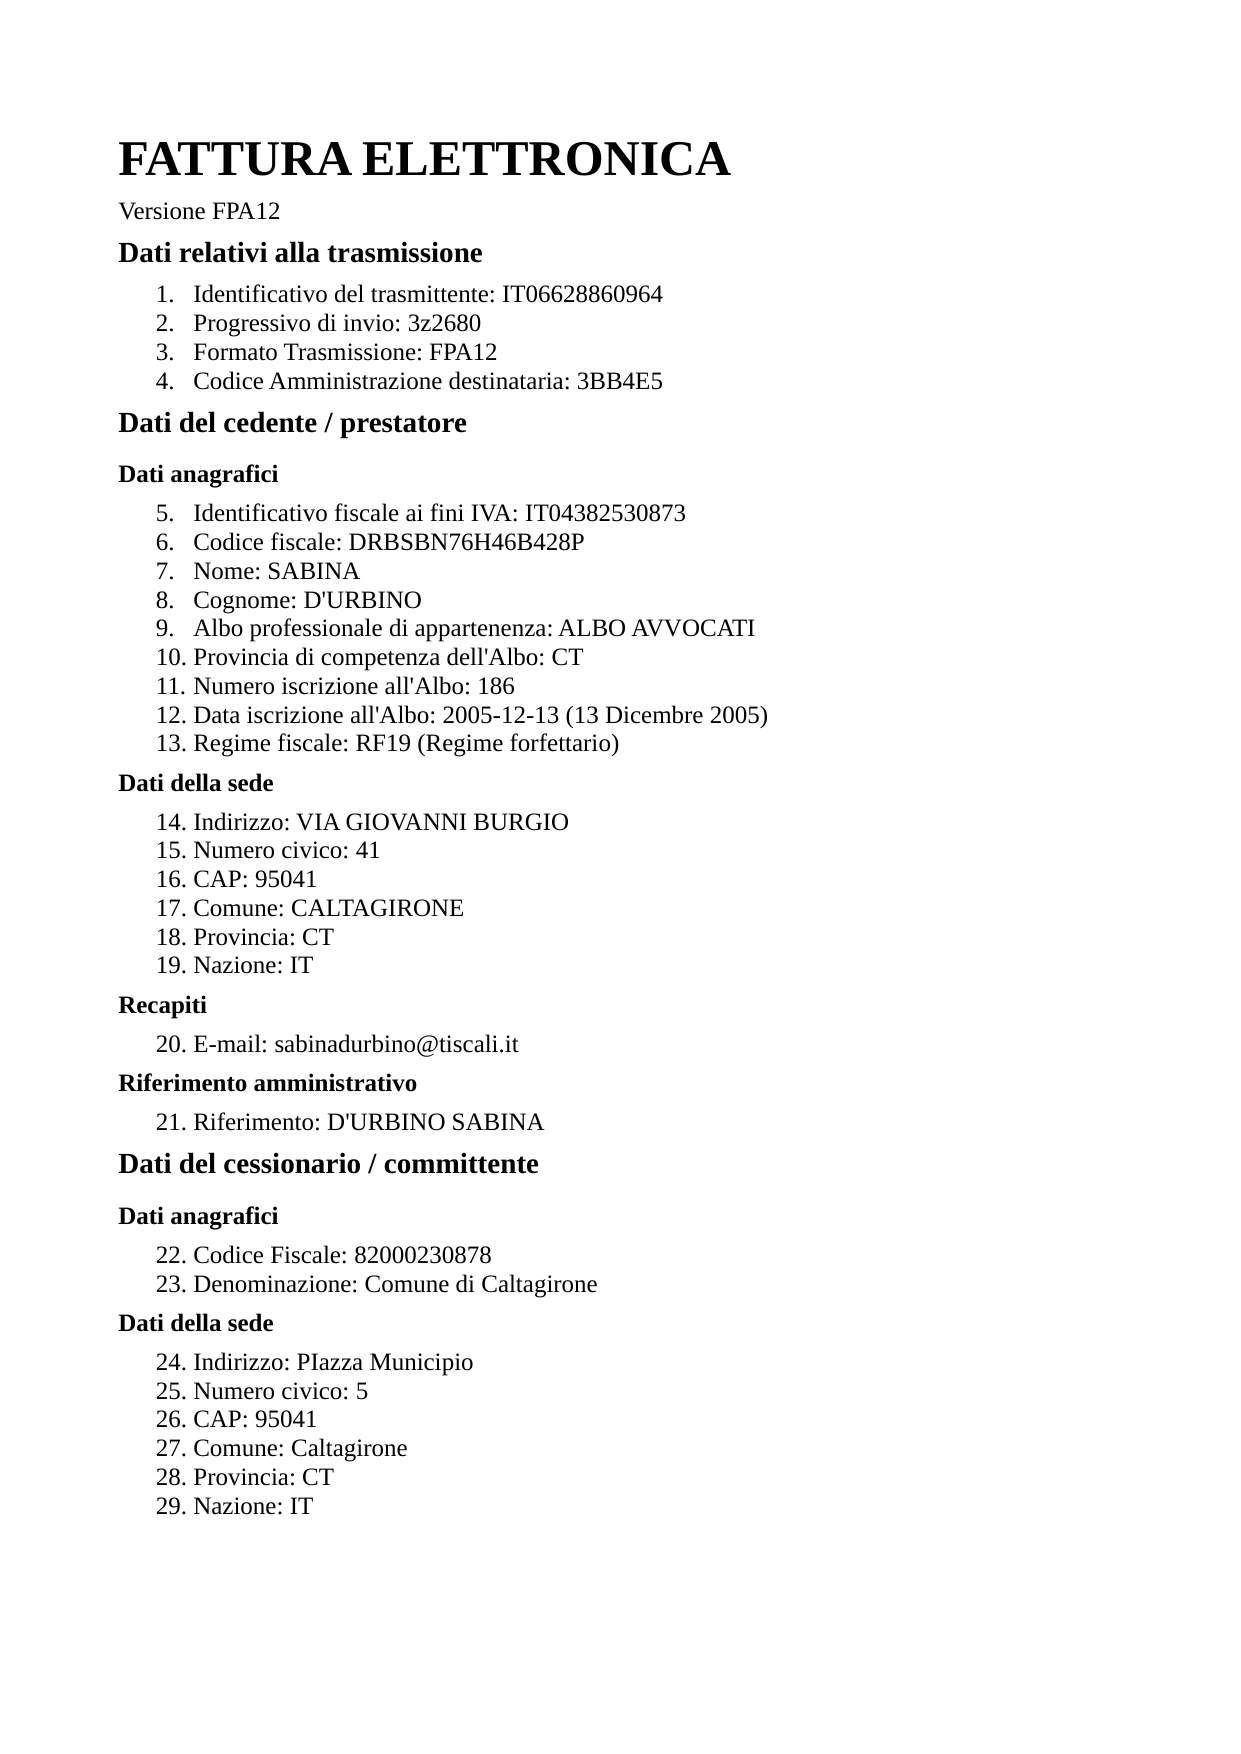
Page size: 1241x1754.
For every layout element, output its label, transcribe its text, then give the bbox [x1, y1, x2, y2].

list Codice Amministrazione destinataria: 3BB4E5 [156, 366, 1122, 394]
list Denominazione: Comune di Caltagirone [156, 1269, 1122, 1297]
list Identificativo fiscale ai fini IVA: IT04382530873 [156, 498, 1122, 527]
list CAP: 95041 [156, 1404, 1122, 1433]
list Indirizzo: PIazza Municipio [156, 1347, 1122, 1376]
list Numero iscrizione all'Albo: 186 [156, 671, 1122, 700]
subtitle Riferimento amministrativo [118, 1068, 1122, 1097]
list Riferimento: D'URBINO SABINA [156, 1107, 1122, 1136]
list Comune: Caltagirone [156, 1433, 1122, 1462]
subtitle Dati della sede [118, 768, 1122, 796]
list Data iscrizione all'Albo: 2005-12-13 (13 Dicembre 2005) [156, 700, 1122, 728]
subtitle Dati anagrafici [118, 459, 1122, 488]
list Comune: CALTAGIRONE [156, 893, 1122, 922]
list Regime fiscale: RF19 (Regime forfettario) [156, 728, 1122, 757]
list Nazione: IT [156, 1491, 1122, 1519]
list Numero civico: 41 [156, 836, 1122, 864]
list Nome: SABINA [156, 556, 1122, 585]
subtitle Dati della sede [118, 1308, 1122, 1337]
list Identificativo del trasmittente: IT06628860964 [156, 279, 1122, 308]
subtitle Dati relativi alla trasmissione [118, 236, 1122, 269]
subtitle Dati anagrafici [118, 1201, 1122, 1229]
list Nazione: IT [156, 951, 1122, 979]
list Provincia: CT [156, 1462, 1122, 1491]
list Provincia di competenza dell'Albo: CT [156, 642, 1122, 671]
list Indirizzo: VIA GIOVANNI BURGIO [156, 807, 1122, 836]
subtitle Recapiti [118, 990, 1122, 1018]
list Provincia: CT [156, 922, 1122, 951]
list E-mail: sabinadurbino@tiscali.it [156, 1029, 1122, 1058]
subtitle FATTURA ELETTRONICA [118, 128, 1122, 186]
list Cognome: D'URBINO [156, 585, 1122, 613]
subtitle Dati del cedente / prestatore [118, 405, 1122, 438]
list CAP: 95041 [156, 864, 1122, 893]
list Numero civico: 5 [156, 1376, 1122, 1404]
list Codice fiscale: DRBSBN76H46B428P [156, 527, 1122, 556]
list Codice Fiscale: 82000230878 [156, 1240, 1122, 1269]
subtitle Dati del cessionario / committente [118, 1146, 1122, 1180]
text Versione FPA12 [118, 196, 1122, 225]
list Albo professionale di appartenenza: ALBO AVVOCATI [156, 613, 1122, 642]
list Formato Trasmissione: FPA12 [156, 337, 1122, 366]
list Progressivo di invio: 3z2680 [156, 308, 1122, 337]
